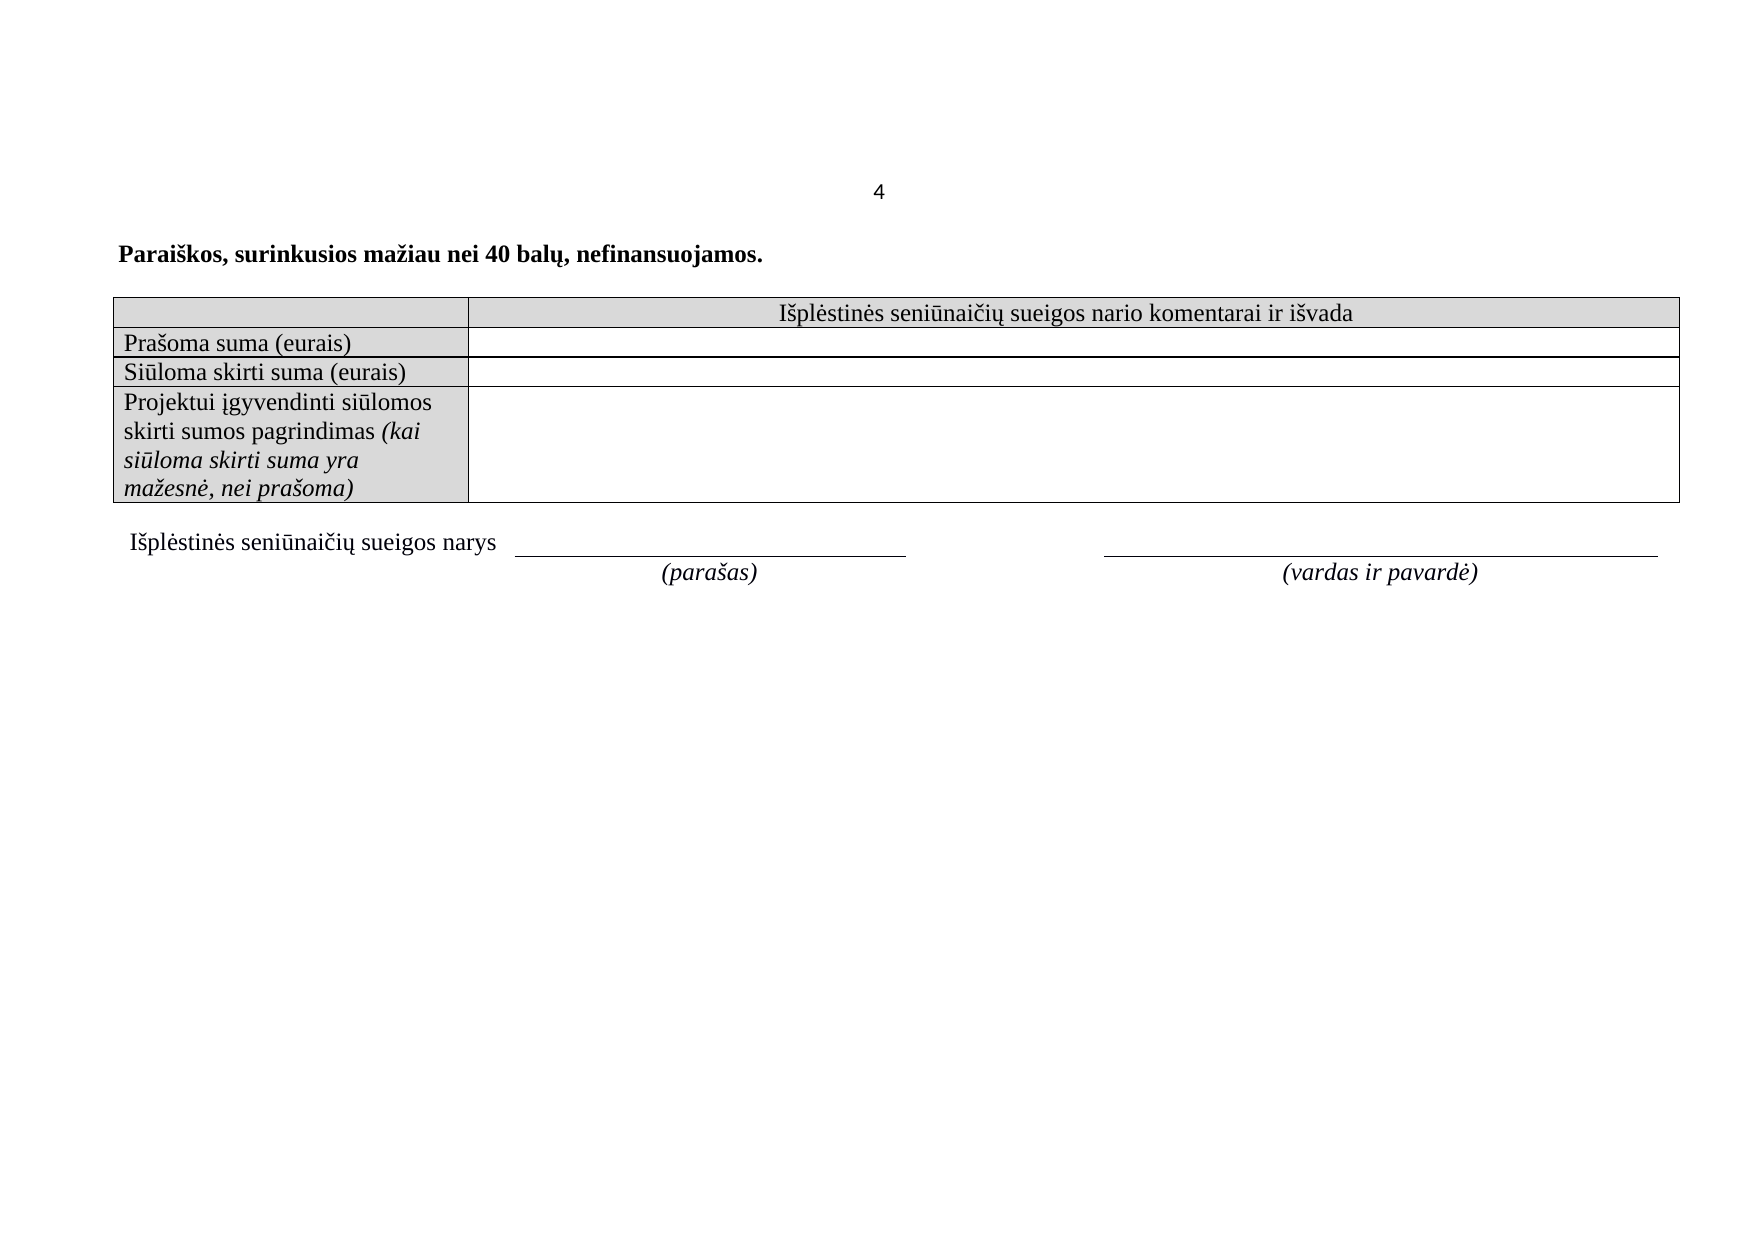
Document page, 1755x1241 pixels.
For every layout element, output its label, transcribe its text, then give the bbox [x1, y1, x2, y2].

table_header [906, 527, 1104, 556]
table_header Išplėstinės seniūnaičių sueigos narys [118, 527, 514, 556]
table_cell Siūloma skirti suma (eurais) [114, 358, 468, 386]
table_cell [469, 358, 1679, 386]
table_cell (vardas ir pavardė) [1104, 557, 1658, 585]
table_cell [906, 556, 1104, 585]
text Paraiškos, surinkusios mažiau nei 40 balų, nefinansuojamos. [118, 239, 1639, 268]
table_header [1104, 527, 1658, 556]
table_header [515, 527, 906, 556]
table_cell [118, 556, 514, 585]
table_cell Projektui įgyvendinti siūlomos skirti sumos pagrindimas (kai siūloma skirti suma yra mažesnė, nei prašoma) [114, 387, 468, 502]
table_header Išplėstinės seniūnaičių sueigos nario komentarai ir išvada [469, 298, 1679, 327]
table_cell Prašoma suma (eurais) [114, 328, 468, 356]
table_cell (parašas) [515, 557, 906, 585]
table_cell [469, 328, 1679, 356]
table_header [114, 298, 468, 327]
table_cell [469, 387, 1679, 502]
